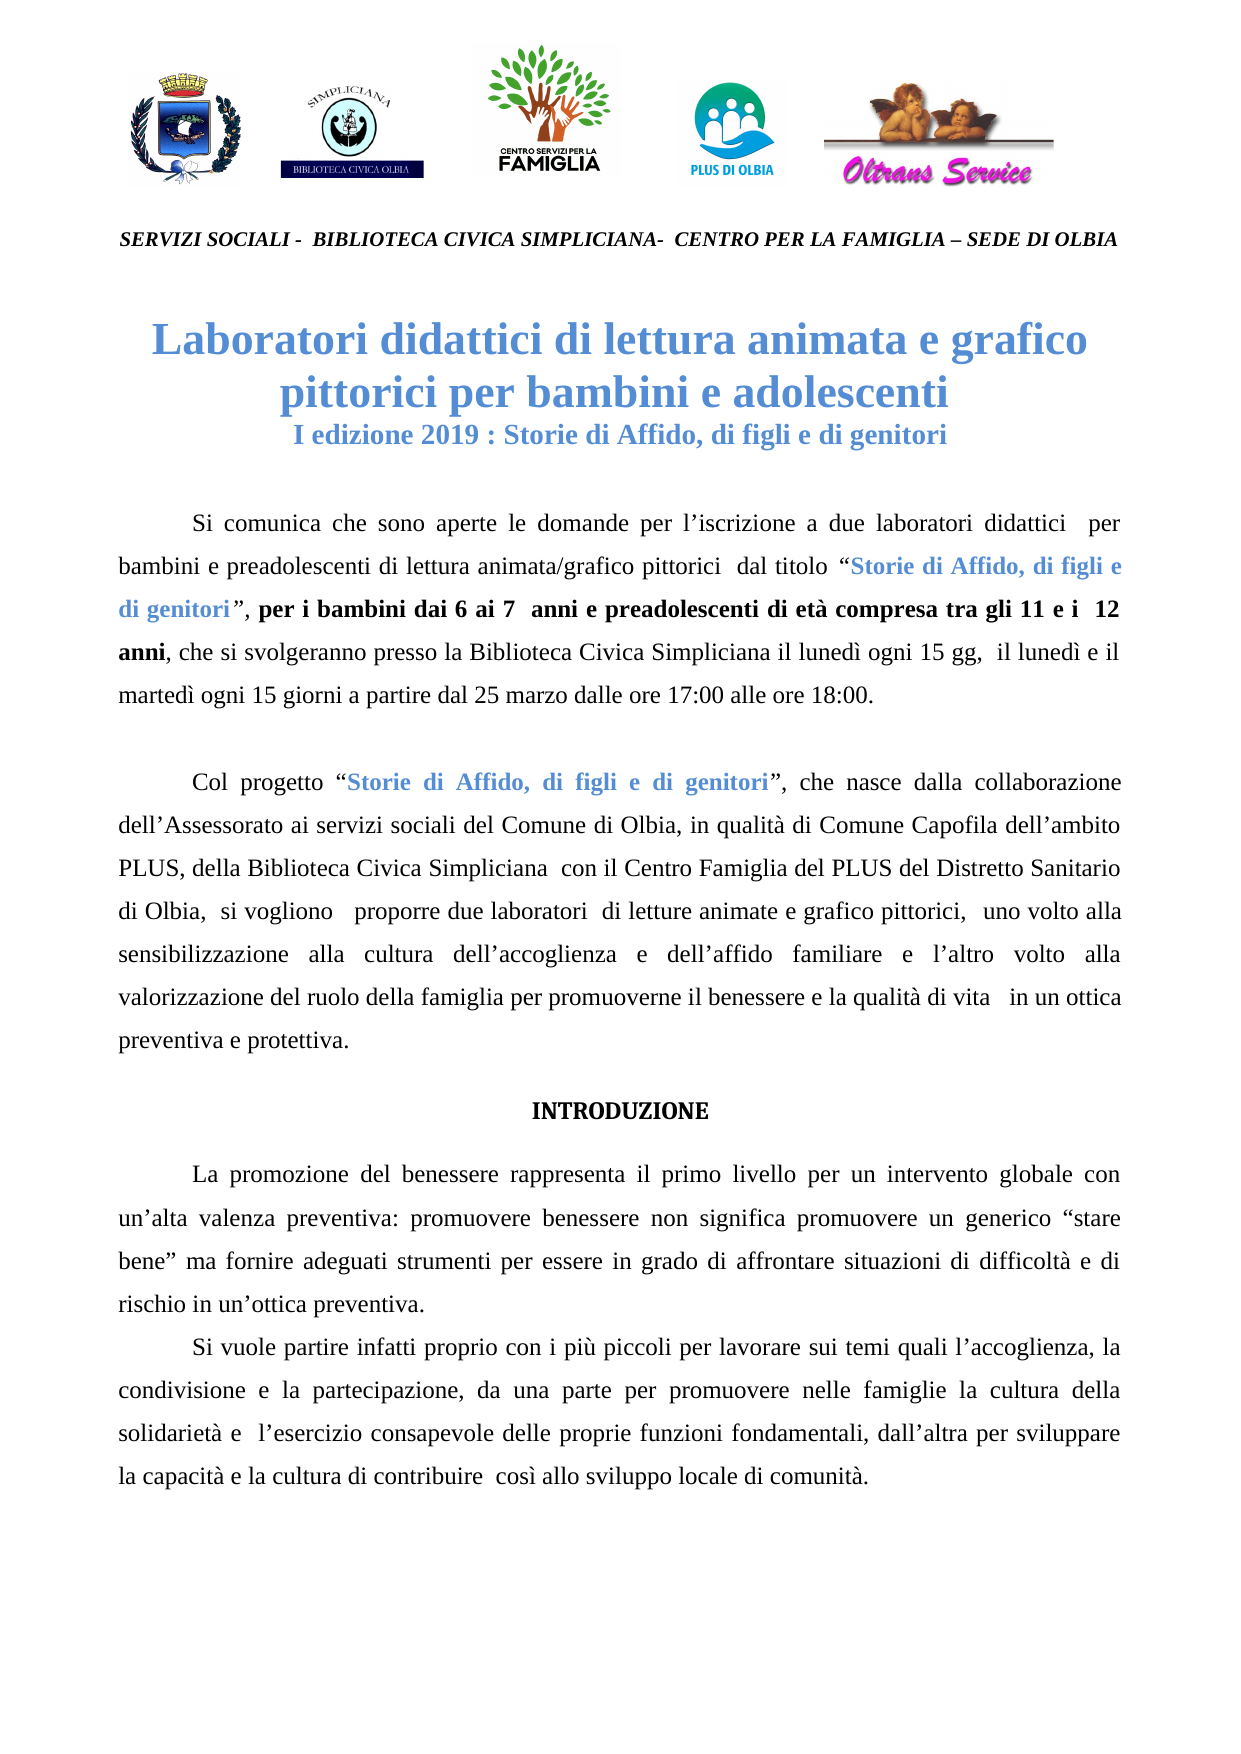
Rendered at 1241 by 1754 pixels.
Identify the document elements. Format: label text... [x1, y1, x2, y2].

text Col progetto “Storie di Affido, di figli e di genitori”, che nasce dalla collaborazione dell’Assessorato ai servizi sociali del Comune di Olbia, in qualità di Comune Capofila dell’ambito PLUS, della Biblioteca Civica Simpliciana con il Centro Famiglia del PLUS del Distretto Sanitario di Olbia, si vogliono proporre due laboratori di letture animate e grafico pittorici, uno volto alla sensibilizzazione alla cultura dell’accoglienza e dell’affido familiare e l’altro volto alla valorizzazione del ruolo della famiglia per promuoverne il benessere e la qualità di vita in un ottica preventiva e protettiva. [118, 767, 1122, 1054]
text I edizione 2019 : Storie di Affido, di figli e di genitori [118, 417, 1122, 450]
text INTRODUZIONE [118, 1097, 1122, 1126]
text Si comunica che sono aperte le domande per l’iscrizione a due laboratori didattici per bambini e preadolescenti di lettura animata/grafico pittorici dal titolo “Storie di Affido, di figli e di genitori”, per i bambini dai 6 ai 7 anni e preadolescenti di età compresa tra gli 11 e i 12 anni, che si svolgeranno presso la Biblioteca Civica Simpliciana il lunedì ogni 15 gg, il lunedì e il martedì ogni 15 giorni a partire dal 25 marzo dalle ore 17:00 alle ore 18:00. [118, 508, 1122, 709]
text Laboratori didattici di lettura animata e grafico pittorici per bambini e adolescenti [118, 311, 1122, 417]
text Si vuole partire infatti proprio con i più piccoli per lavorare sui temi quali l’accoglienza, la condivisione e la partecipazione, da una parte per promuovere nelle famiglie la cultura della solidarietà e l’esercizio consapevole delle proprie funzioni fondamentali, dall’altra per sviluppare la capacità e la cultura di contribuire così allo sviluppo locale di comunità. [118, 1332, 1122, 1490]
text La promozione del benessere rappresenta il primo livello per un intervento globale con un’alta valenza preventiva: promuovere benessere non significa promuovere un generico “stare bene” ma fornire adeguati strumenti per essere in grado di affrontare situazioni di difficoltà e di rischio in un’ottica preventiva. [118, 1159, 1122, 1318]
